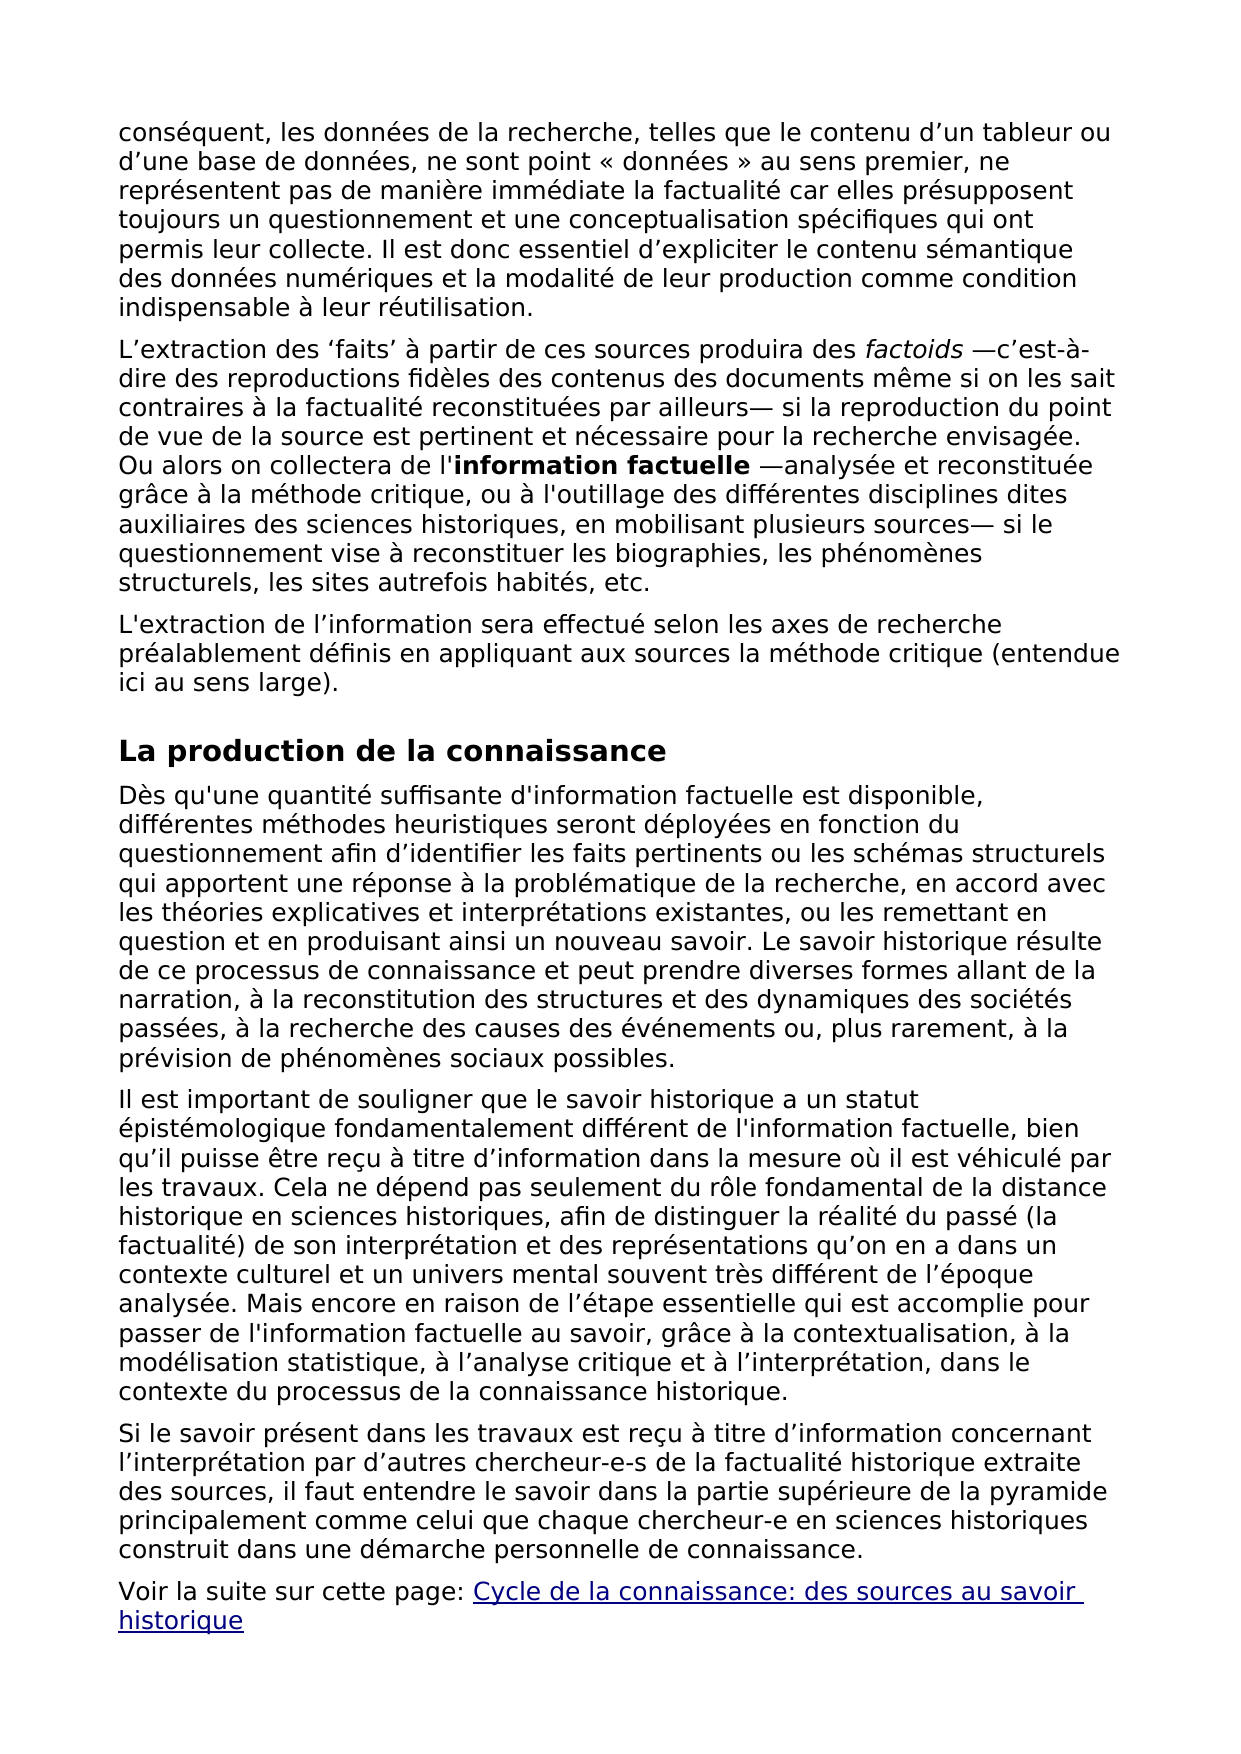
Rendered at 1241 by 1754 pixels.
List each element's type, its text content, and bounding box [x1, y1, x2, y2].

subtitle La production de la connaissance [118, 735, 1122, 769]
text L'extraction de l’information sera effectué selon les axes de recherche préalablement définis en appliquant aux sources la méthode critique (entendue ici au sens large). [118, 610, 1122, 697]
text Si le savoir présent dans les travaux est reçu à titre d’information concernant l’interprétation par d’autres chercheur-e-s de la factualité historique extraite des sources, il faut entendre le savoir dans la partie supérieure de la pyramide principalement comme celui que chaque chercheur-e en sciences historiques construit dans une démarche personnelle de connaissance. [118, 1419, 1122, 1564]
text Il est important de souligner que le savoir historique a un statut épistémologique fondamentalement différent de l'information factuelle, bien qu’il puisse être reçu à titre d’information dans la mesure où il est véhiculé par les travaux. Cela ne dépend pas seulement du rôle fondamental de la distance historique en sciences historiques, afin de distinguer la réalité du passé (la factualité) de son interprétation et des représentations qu’on en a dans un contexte culturel et un univers mental souvent très différent de l’époque analysée. Mais encore en raison de l’étape essentielle qui est accomplie pour passer de l'information factuelle au savoir, grâce à la contextualisation, à la modélisation statistique, à l’analyse critique et à l’interprétation, dans le contexte du processus de la connaissance historique. [118, 1085, 1122, 1406]
text Dès qu'une quantité suffisante d'information factuelle est disponible, différentes méthodes heuristiques seront déployées en fonction du questionnement afin d’identifier les faits pertinents ou les schémas structurels qui apportent une réponse à la problématique de la recherche, en accord avec les théories explicatives et interprétations existantes, ou les remettant en question et en produisant ainsi un nouveau savoir. Le savoir historique résulte de ce processus de connaissance et peut prendre diverses formes allant de la narration, à la reconstitution des structures et des dynamiques des sociétés passées, à la recherche des causes des événements ou, plus rarement, à la prévision de phénomènes sociaux possibles. [118, 781, 1122, 1073]
text Voir la suite sur cette page: Cycle de la connaissance: des sources au savoir historique [118, 1577, 1122, 1635]
text conséquent, les données de la recherche, telles que le contenu d’un tableur ou d’une base de données, ne sont point « données » au sens premier, ne représentent pas de manière immédiate la factualité car elles présupposent toujours un questionnement et une conceptualisation spécifiques qui ont permis leur collecte. Il est donc essentiel d’expliciter le contenu sémantique des données numériques et la modalité de leur production comme condition indispensable à leur réutilisation. [118, 118, 1122, 322]
text L’extraction des ‘faits’ à partir de ces sources produira des factoids —c’est-à-dire des reproductions fidèles des contenus des documents même si on les sait contraires à la factualité reconstituées par ailleurs— si la reproduction du point de vue de la source est pertinent et nécessaire pour la recherche envisagée. Ou alors on collectera de l'information factuelle —analysée et reconstituée grâce à la méthode critique, ou à l'outillage des différentes disciplines dites auxiliaires des sciences historiques, en mobilisant plusieurs sources— si le questionnement vise à reconstituer les biographies, les phénomènes structurels, les sites autrefois habités, etc. [118, 335, 1122, 597]
